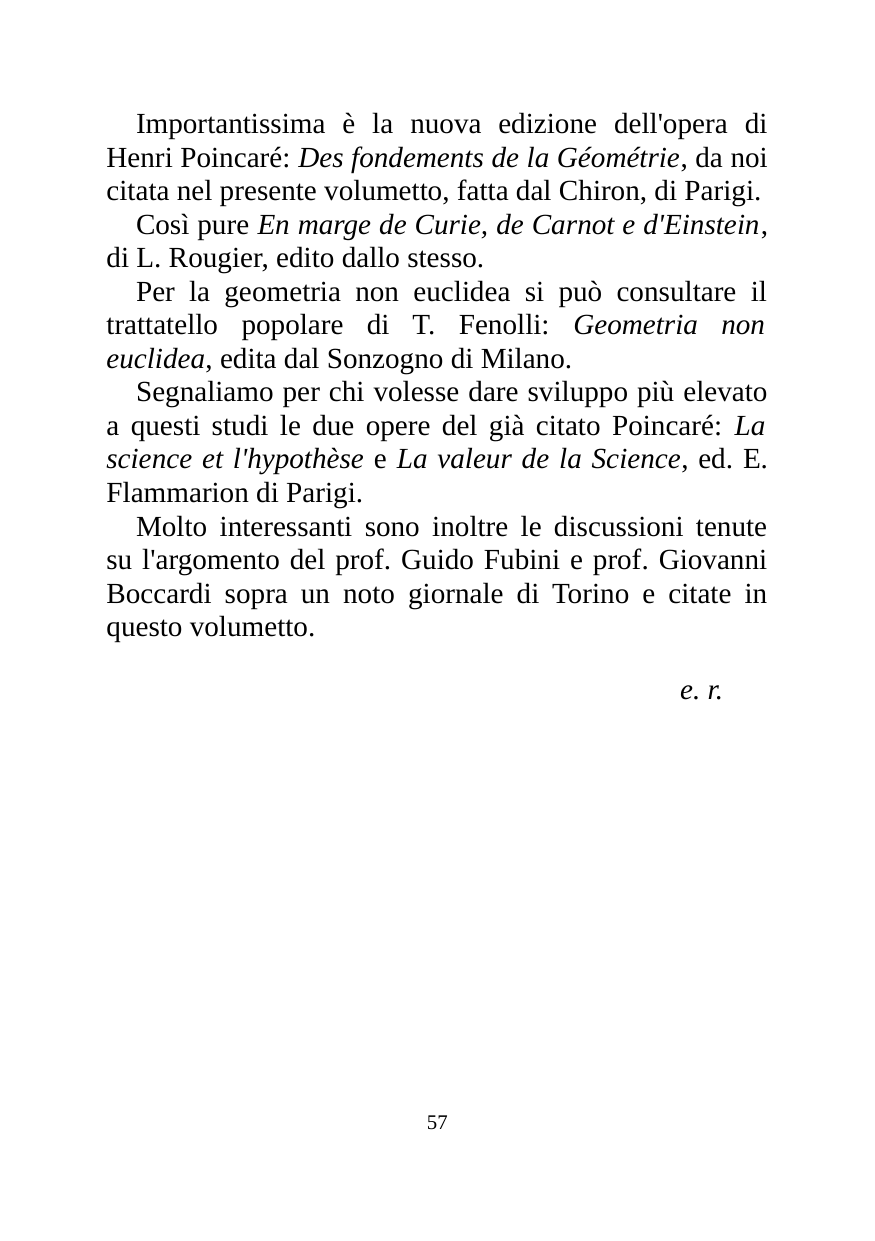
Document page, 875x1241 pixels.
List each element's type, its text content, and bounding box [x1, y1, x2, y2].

text Importantissima è la nuova edizione dell'opera di Henri Poincaré: Des fondements de la Géométrie, da noi citata nel presente volumetto, fatta dal Chiron, di Parigi. [106, 106, 768, 207]
text Segnaliamo per chi volesse dare sviluppo più elevato a questi studi le due opere del già citato Poincaré: La science et l'hypothèse e La valeur de la Science, ed. E. Flammarion di Parigi. [106, 374, 768, 509]
text Per la geometria non euclidea si può consultare il trattatello popolare di T. Fenolli: Geometria non euclidea, edita dal Sonzogno di Milano. [106, 274, 768, 374]
text Molto interessanti sono inoltre le discussioni tenute su l'argomento del prof. Guido Fubini e prof. Giovanni Boccardi sopra un noto giornale di Torino e citate in questo volumetto. [106, 509, 768, 643]
text e. r. [106, 672, 726, 706]
text Così pure En marge de Curie, de Carnot e d'Einstein, di L. Rougier, edito dallo stesso. [106, 207, 768, 274]
